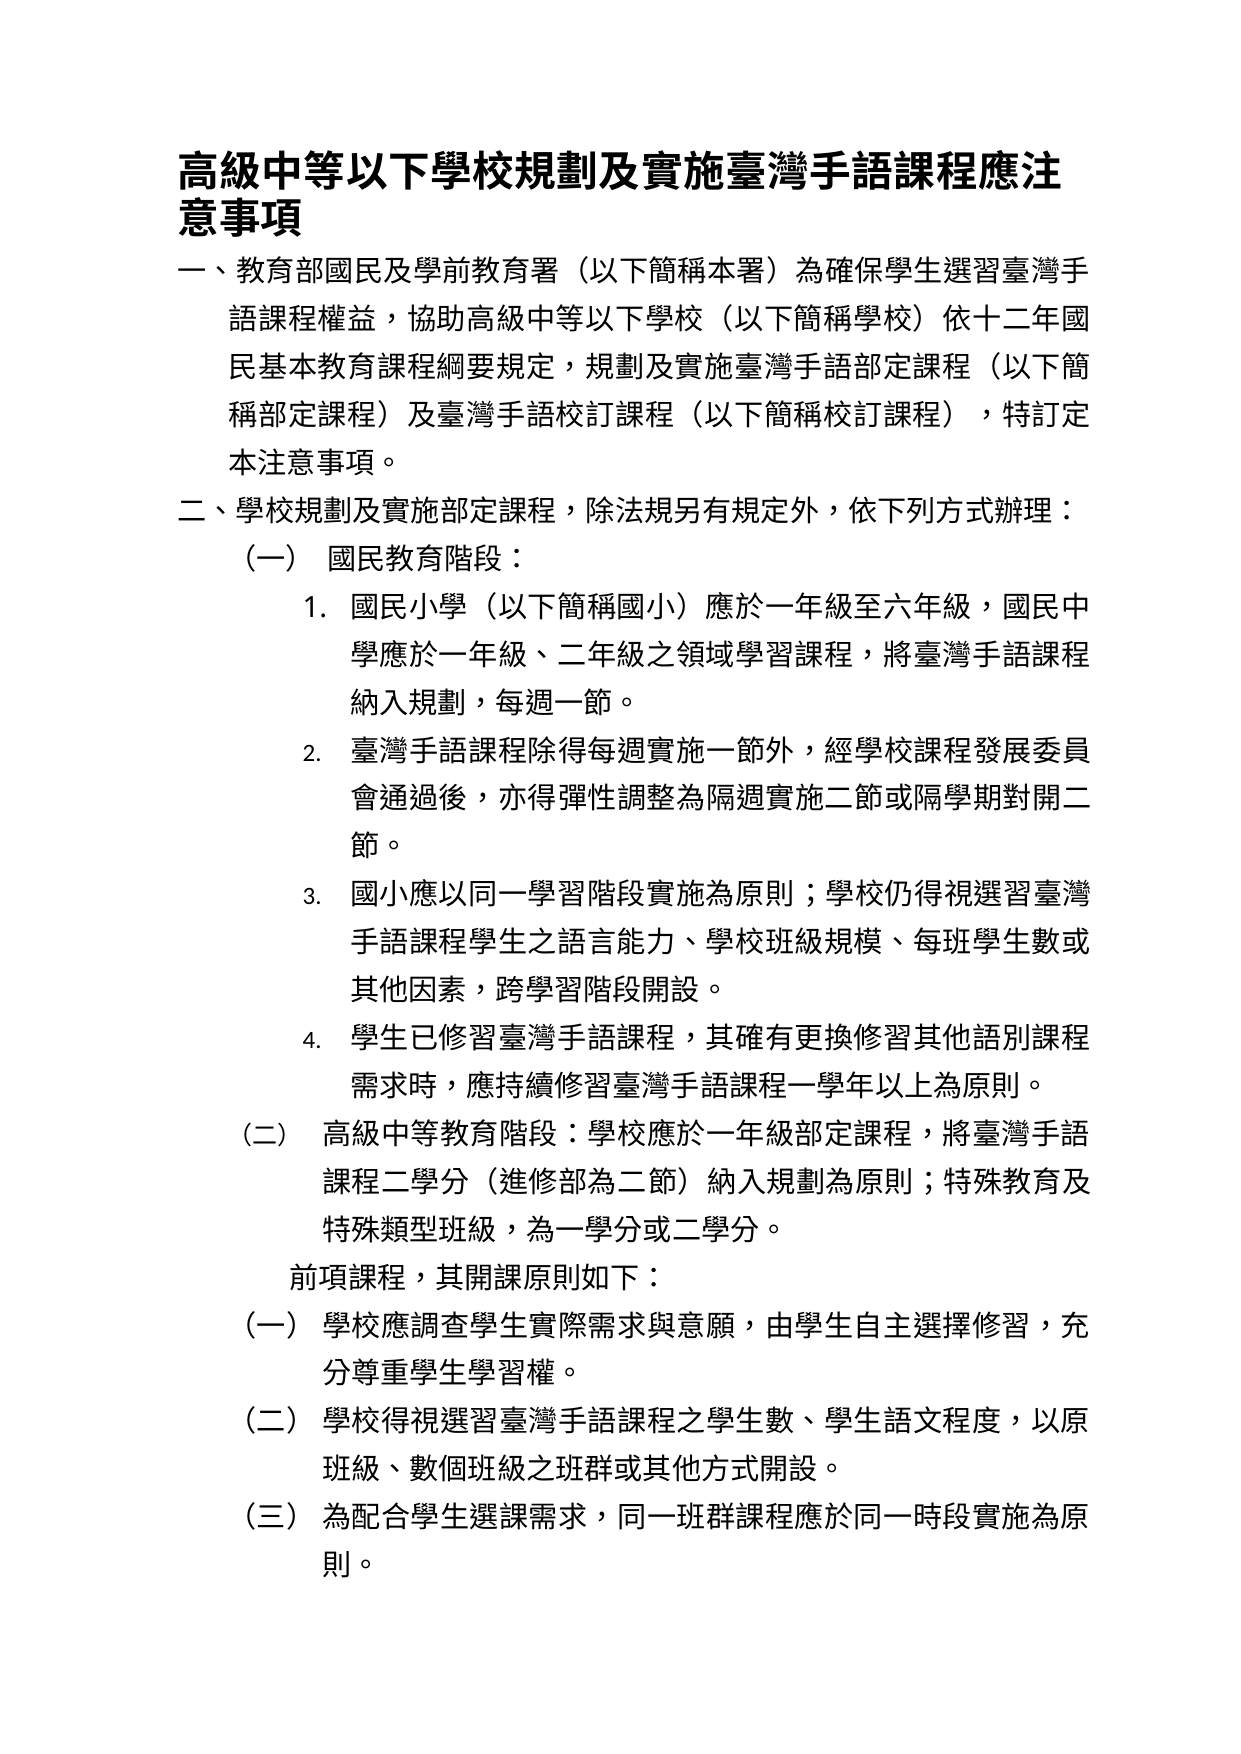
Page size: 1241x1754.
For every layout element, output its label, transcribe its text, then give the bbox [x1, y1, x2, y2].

list 學校得視選習臺灣手語課程之學生數、學生語文程度，以原班級、數個班級之班群或其他方式開設。 [227, 1393, 1092, 1489]
text 一、教育部國民及學前教育署（以下簡稱本署）為確保學生選習臺灣手語課程權益，協助高級中等以下學校（以下簡稱學校）依十二年國民基本教育課程綱要規定，規劃及實施臺灣手語部定課程（以下簡稱部定課程）及臺灣手語校訂課程（以下簡稱校訂課程），特訂定本注意事項。 [177, 243, 1092, 483]
text 前項課程，其開課原則如下： [224, 1250, 1092, 1298]
list 為配合學生選課需求，同一班群課程應於同一時段實施為原則。 [227, 1489, 1092, 1585]
list 國小應以同一學習階段實施為原則；學校仍得視選習臺灣手語課程學生之語言能力、學校班級規模、每班學生數或其他因素，跨學習階段開設。 [302, 866, 1092, 1010]
list 國民小學（以下簡稱國小）應於一年級至六年級，國民中學應於一年級、二年級之領域學習課程，將臺灣手語課程納入規劃，每週一節。 [302, 579, 1092, 723]
text 二、學校規劃及實施部定課程，除法規另有規定外，依下列方式辦理： [177, 483, 1092, 531]
list 臺灣手語課程除得每週實施一節外，經學校課程發展委員會通過後，亦得彈性調整為隔週實施二節或隔學期對開二節。 [302, 723, 1092, 866]
list 學校應調查學生實際需求與意願，由學生自主選擇修習，充分尊重學生學習權。 [227, 1298, 1092, 1393]
list 國民教育階段： [227, 531, 1092, 579]
list 學生已修習臺灣手語課程，其確有更換修習其他語別課程需求時，應持續修習臺灣手語課程一學年以上為原則。 [302, 1010, 1092, 1106]
text 高級中等以下學校規劃及實施臺灣手語課程應注意事項 [177, 148, 1063, 243]
list 高級中等教育階段：學校應於一年級部定課程，將臺灣手語課程二學分（進修部為二節）納入規劃為原則；特殊教育及特殊類型班級，為一學分或二學分。 [227, 1106, 1092, 1250]
